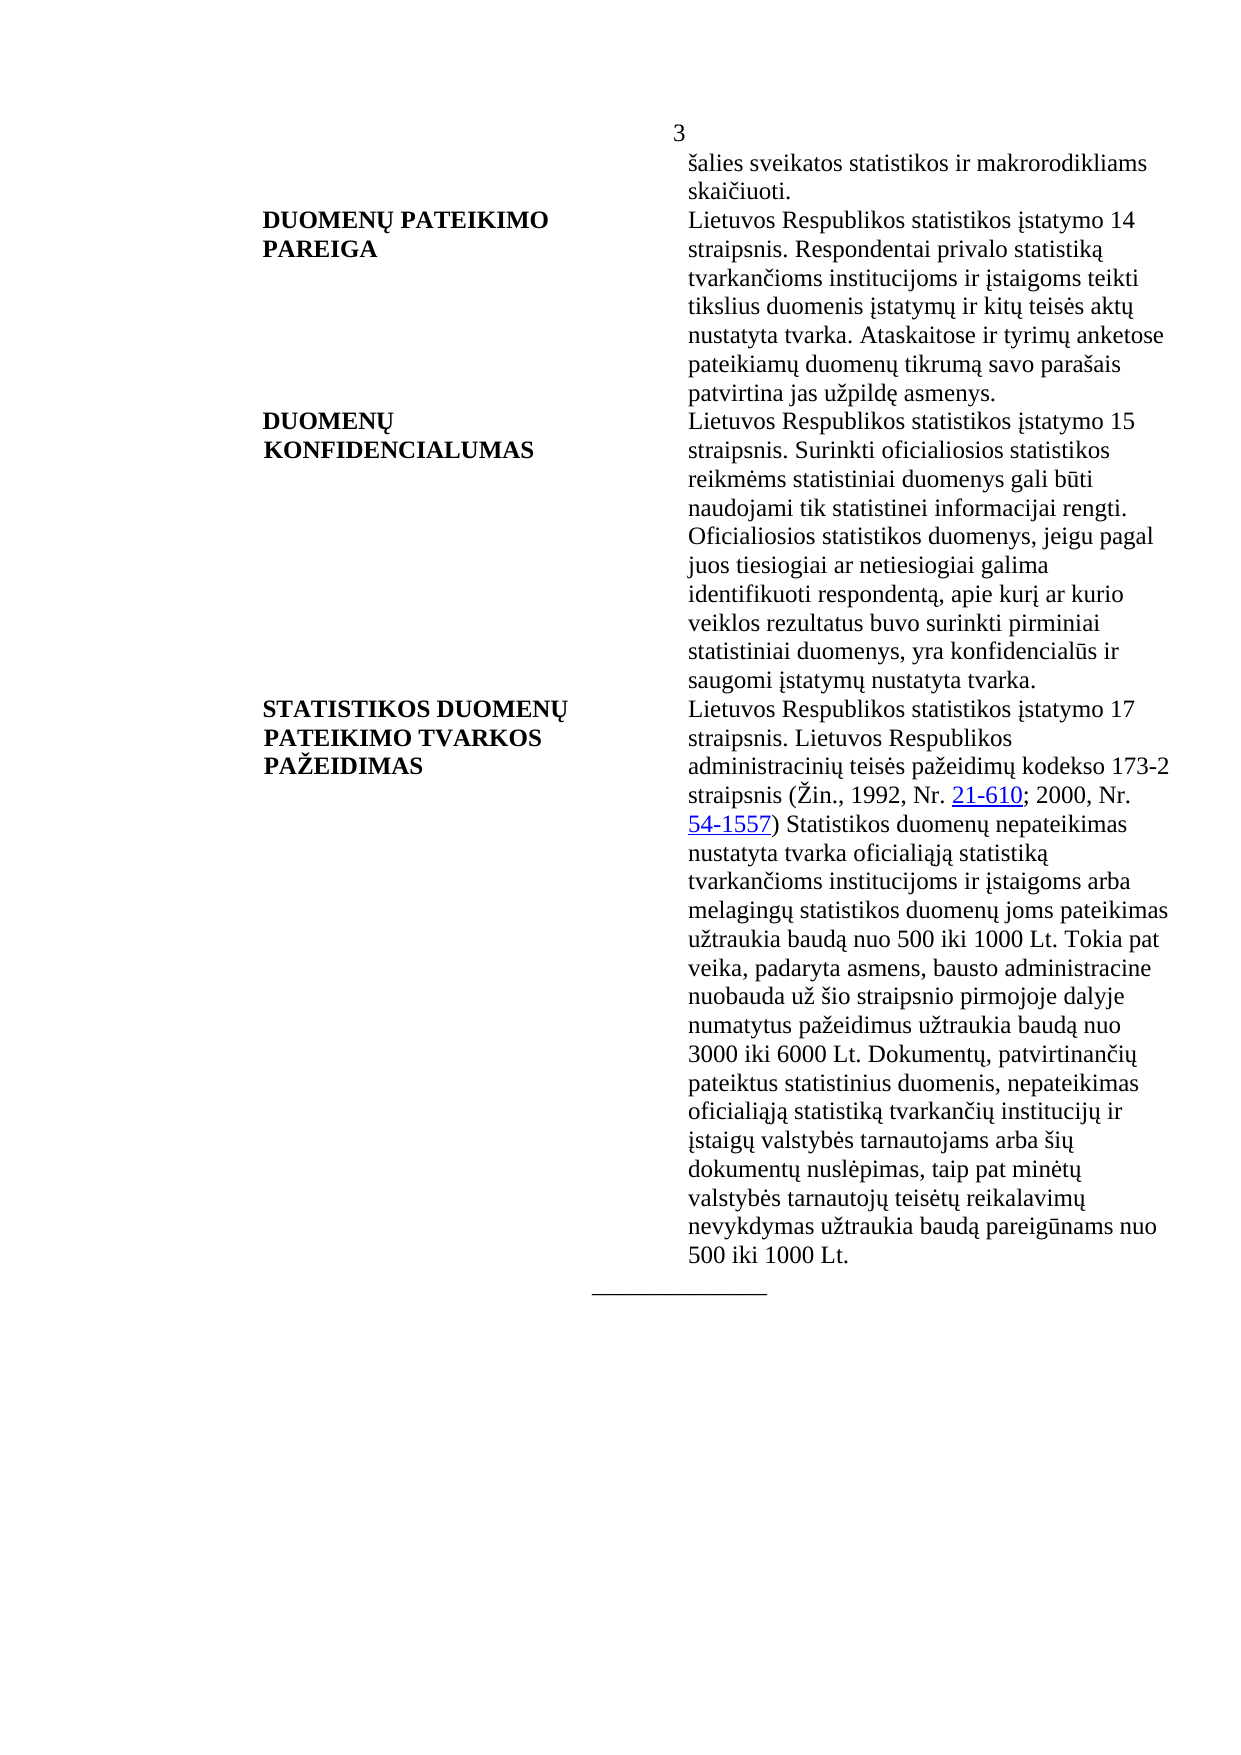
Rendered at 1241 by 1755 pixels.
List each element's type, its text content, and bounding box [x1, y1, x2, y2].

table_cell STATISTIKOS DUOMENŲ PATEIKIMO TVARKOS PAŽEIDIMAS [177, 694, 677, 1269]
table_cell šalies sveikatos statistikos ir makrorodikliams skaičiuoti. [677, 148, 1181, 205]
table_cell Lietuvos Respublikos statistikos įstatymo 14 straipsnis. Respondentai privalo statistiką tvarkančioms institucijoms ir įstaigoms teikti tikslius duomenis įstatymų ir kitų teisės aktų nustatyta tvarka. Ataskaitose ir tyrimų anketose pateikiamų duomenų tikrumą savo parašais patvirtina jas užpildę asmenys. [677, 205, 1181, 406]
table_cell Lietuvos Respublikos statistikos įstatymo 15 straipsnis. Surinkti oficialiosios statistikos reikmėms statistiniai duomenys gali būti naudojami tik statistinei informacijai rengti. Oficialiosios statistikos duomenys, jeigu pagal juos tiesiogiai ar netiesiogiai galima identifikuoti respondentą, apie kurį ar kurio veiklos rezultatus buvo surinkti pirminiai statistiniai duomenys, yra konfidencialūs ir saugomi įstatymų nustatyta tvarka. [677, 406, 1181, 694]
table_cell [177, 148, 677, 205]
text ______________ [177, 1269, 1181, 1298]
table_cell DUOMENŲ KONFIDENCIALUMAS [177, 406, 677, 694]
table_cell DUOMENŲ PATEIKIMO PAREIGA [177, 205, 677, 406]
table_cell Lietuvos Respublikos statistikos įstatymo 17 straipsnis. Lietuvos Respublikos administracinių teisės pažeidimų kodekso 173-2 straipsnis (Žin., 1992, Nr. 21-610; 2000, Nr. 54-1557) Statistikos duomenų nepateikimas nustatyta tvarka oficialiąją statistiką tvarkančioms institucijoms ir įstaigoms arba melagingų statistikos duomenų joms pateikimas užtraukia baudą nuo 500 iki 1000 Lt. Tokia pat veika, padaryta asmens, bausto administracine nuobauda už šio straipsnio pirmojoje dalyje numatytus pažeidimus užtraukia baudą nuo 3000 iki 6000 Lt. Dokumentų, patvirtinančių pateiktus statistinius duomenis, nepateikimas oficialiąją statistiką tvarkančių institucijų ir įstaigų valstybės tarnautojams arba šių dokumentų nuslėpimas, taip pat minėtų valstybės tarnautojų teisėtų reikalavimų nevykdymas užtraukia baudą pareigūnams nuo 500 iki 1000 Lt. [677, 694, 1181, 1269]
